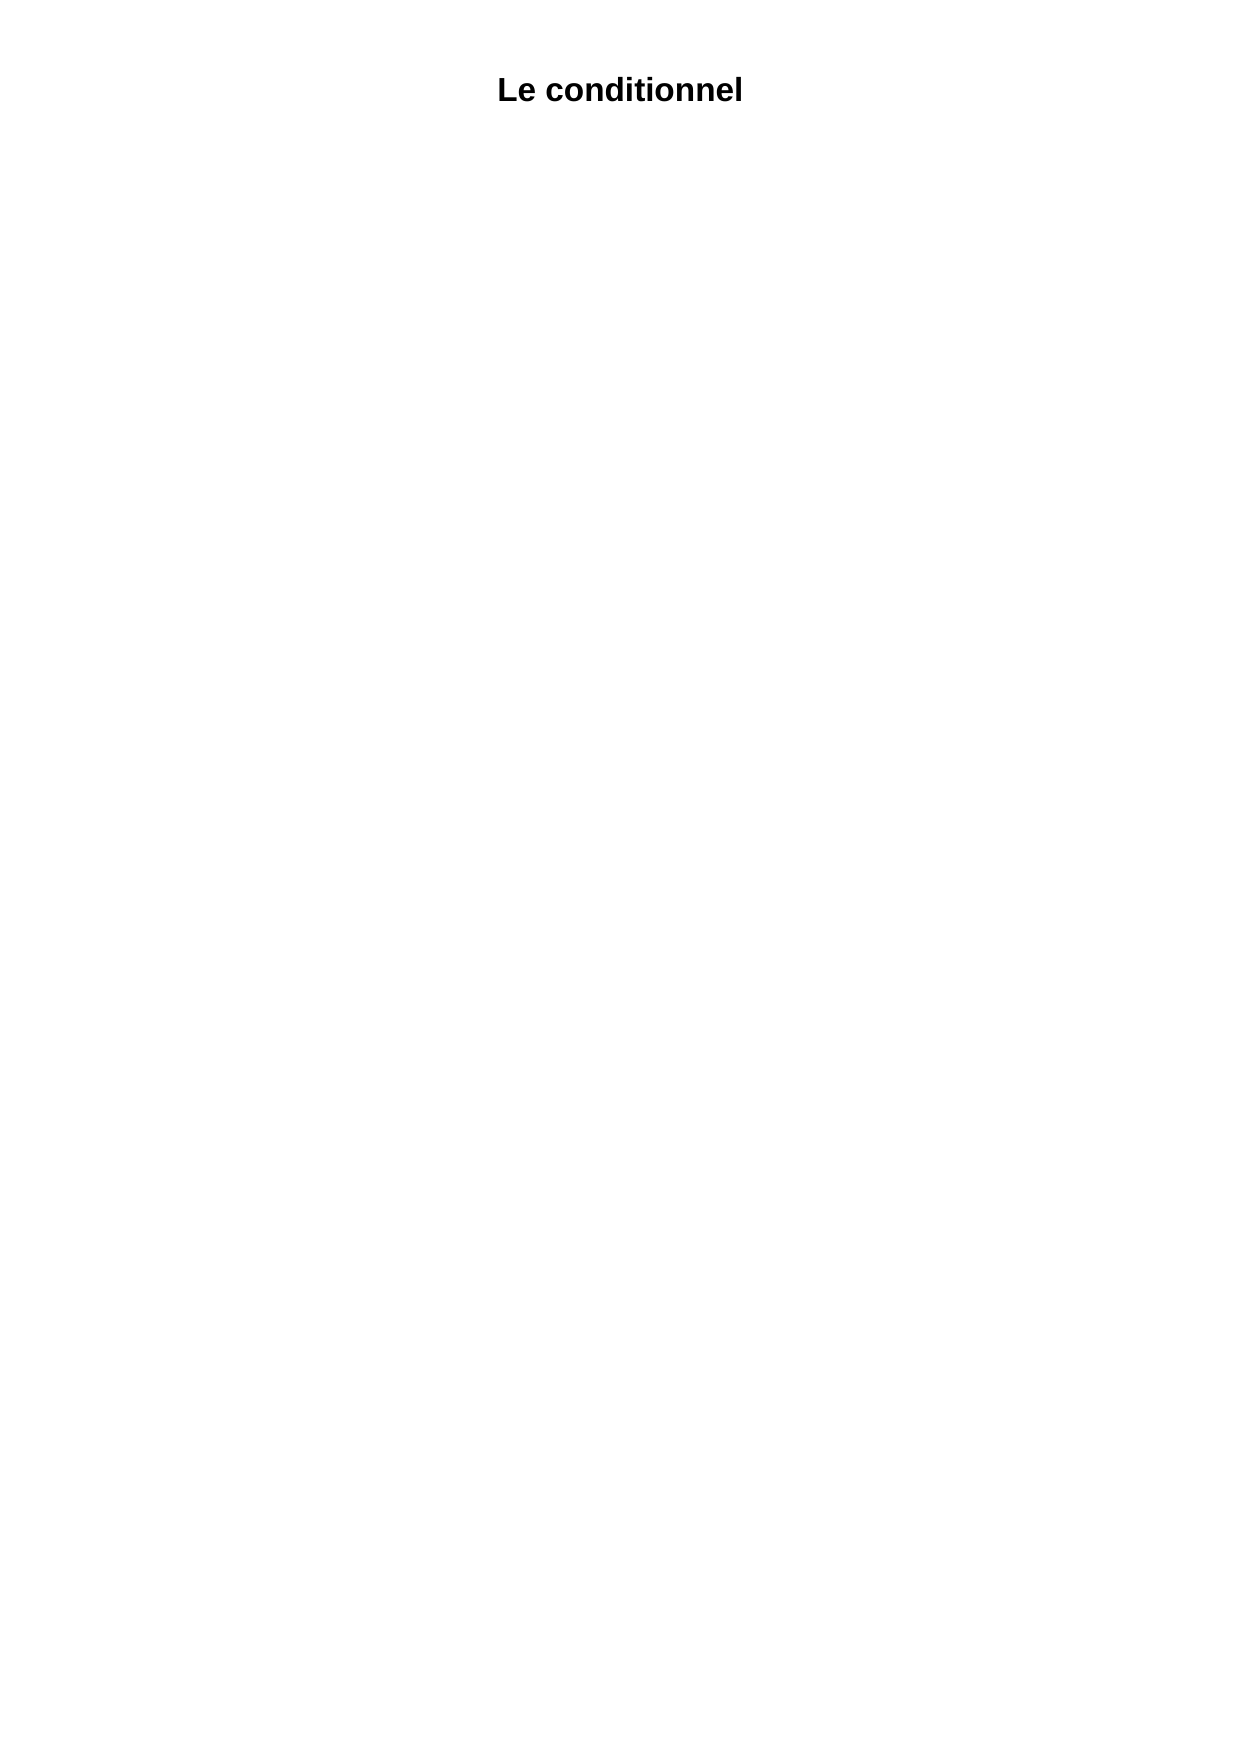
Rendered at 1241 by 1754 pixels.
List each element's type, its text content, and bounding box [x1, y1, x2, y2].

text Le conditionnel [118, 70, 1122, 109]
